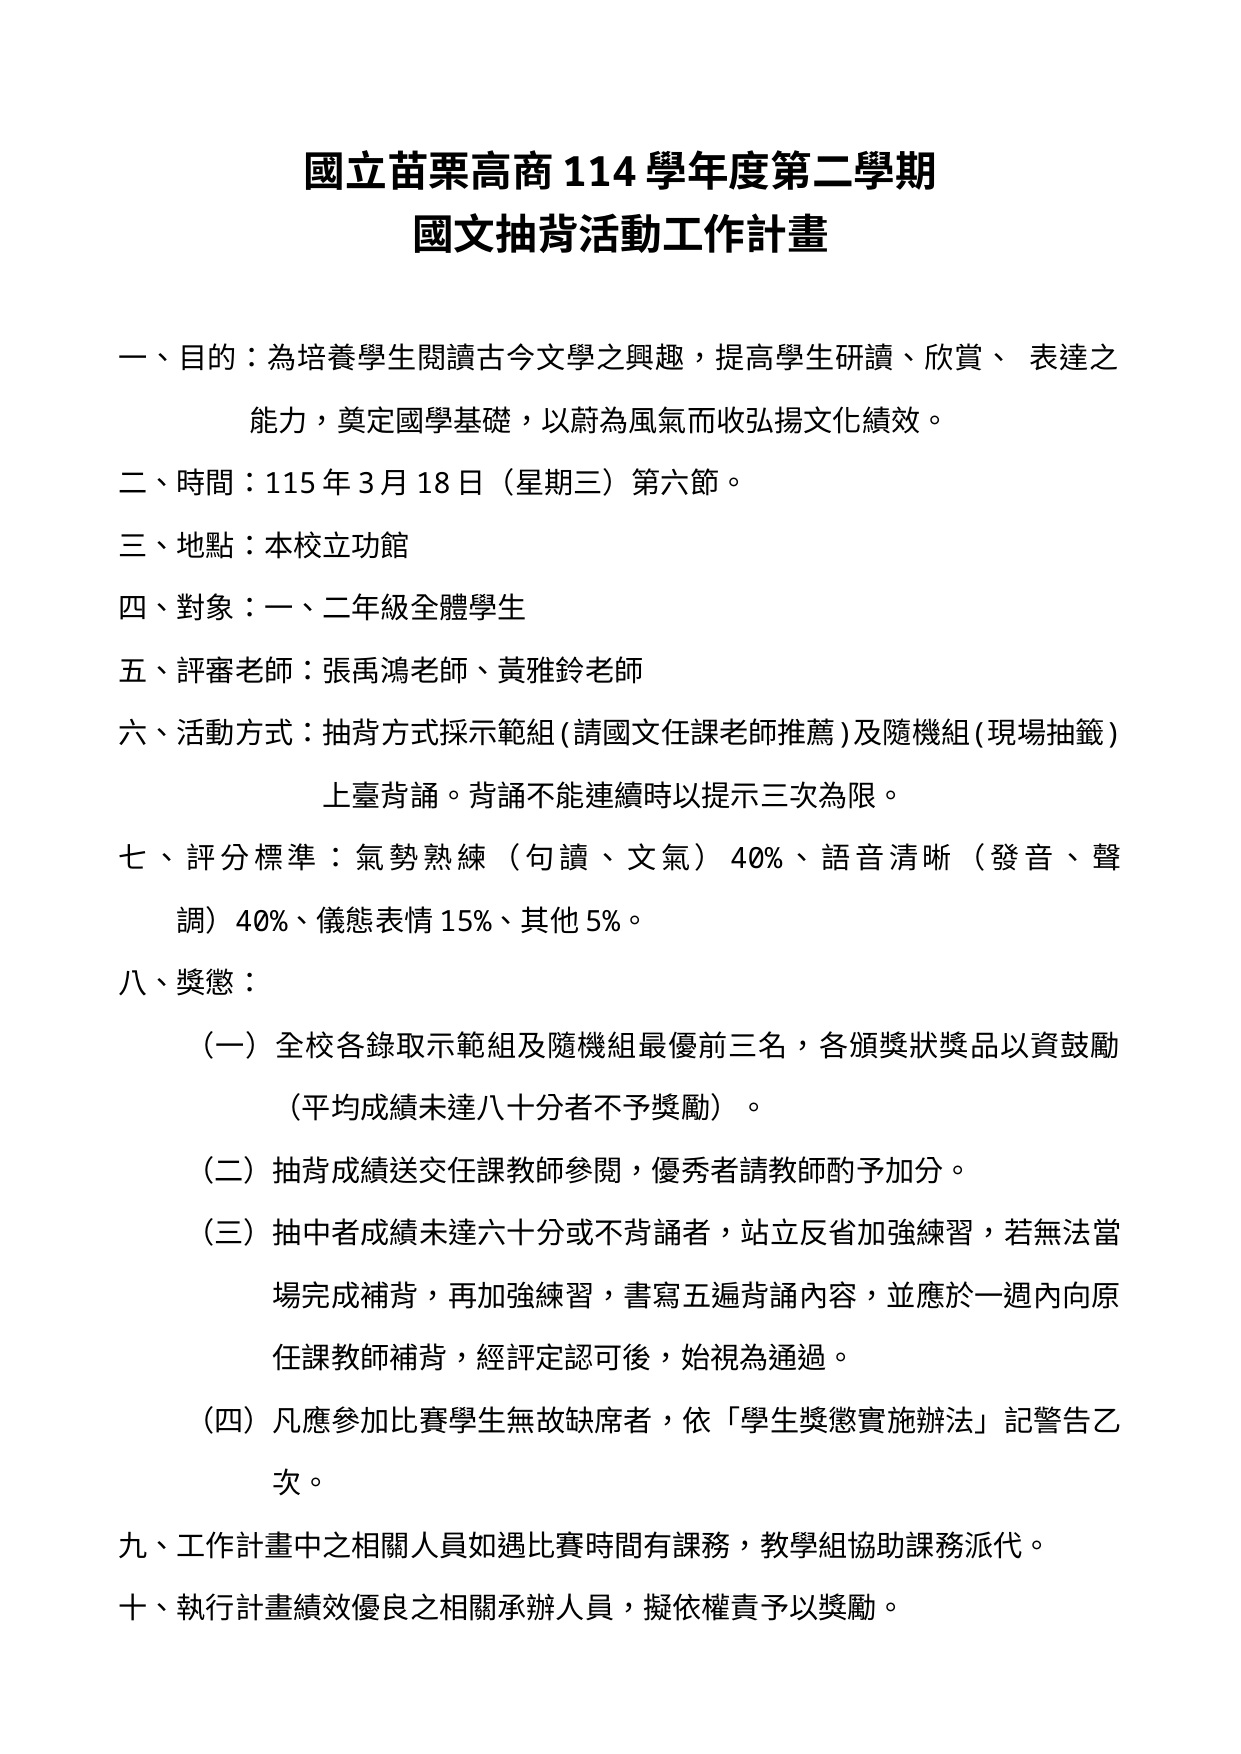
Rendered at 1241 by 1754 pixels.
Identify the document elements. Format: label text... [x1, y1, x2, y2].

text 五、評審老師：張禹鴻老師、黃雅鈴老師 [118, 627, 1122, 689]
text 八、獎懲： [118, 939, 1122, 1002]
text 十、執行計畫績效優良之相關承辦人員，擬依權責予以獎勵。 [118, 1564, 1122, 1627]
text （三）抽中者成績未達六十分或不背誦者，站立反省加強練習，若無法當場完成補背，再加強練習，書寫五遍背誦內容，並應於一週內向原任課教師補背，經評定認可後，始視為通過。 [185, 1189, 1122, 1377]
text 三、地點：本校立功館 [118, 502, 1122, 564]
text 國立苗栗高商114學年度第二學期 [118, 127, 1122, 189]
text （四）凡應參加比賽學生無故缺席者，依「學生獎懲實施辦法」記警告乙次。 [185, 1377, 1122, 1502]
text 國文抽背活動工作計畫 [118, 189, 1122, 252]
text 二、時間：115年3月18日（星期三）第六節。 [118, 439, 1122, 502]
text （二）抽背成績送交任課教師參閱，優秀者請教師酌予加分。 [185, 1127, 1122, 1189]
text 七、評分標準：氣勢熟練（句讀、文氣）40%、語音清晰（發音、聲調）40%、儀態表情15%、其他5%。 [118, 814, 1122, 939]
text 九、工作計畫中之相關人員如遇比賽時間有課務，教學組協助課務派代。 [118, 1502, 1122, 1564]
text 六、活動方式：抽背方式採示範組(請國文任課老師推薦)及隨機組(現場抽籤)上臺背誦。背誦不能連續時以提示三次為限。 [118, 689, 1122, 814]
text 一、目的：為培養學生閱讀古今文學之興趣，提高學生研讀、欣賞、 表達之能力，奠定國學基礎，以蔚為風氣而收弘揚文化績效。 [118, 314, 1122, 439]
text 四、對象：一、二年級全體學生 [118, 564, 1122, 627]
text （一）全校各錄取示範組及隨機組最優前三名，各頒獎狀獎品以資鼓勵（平均成績未達八十分者不予獎勵）。 [185, 1002, 1122, 1127]
